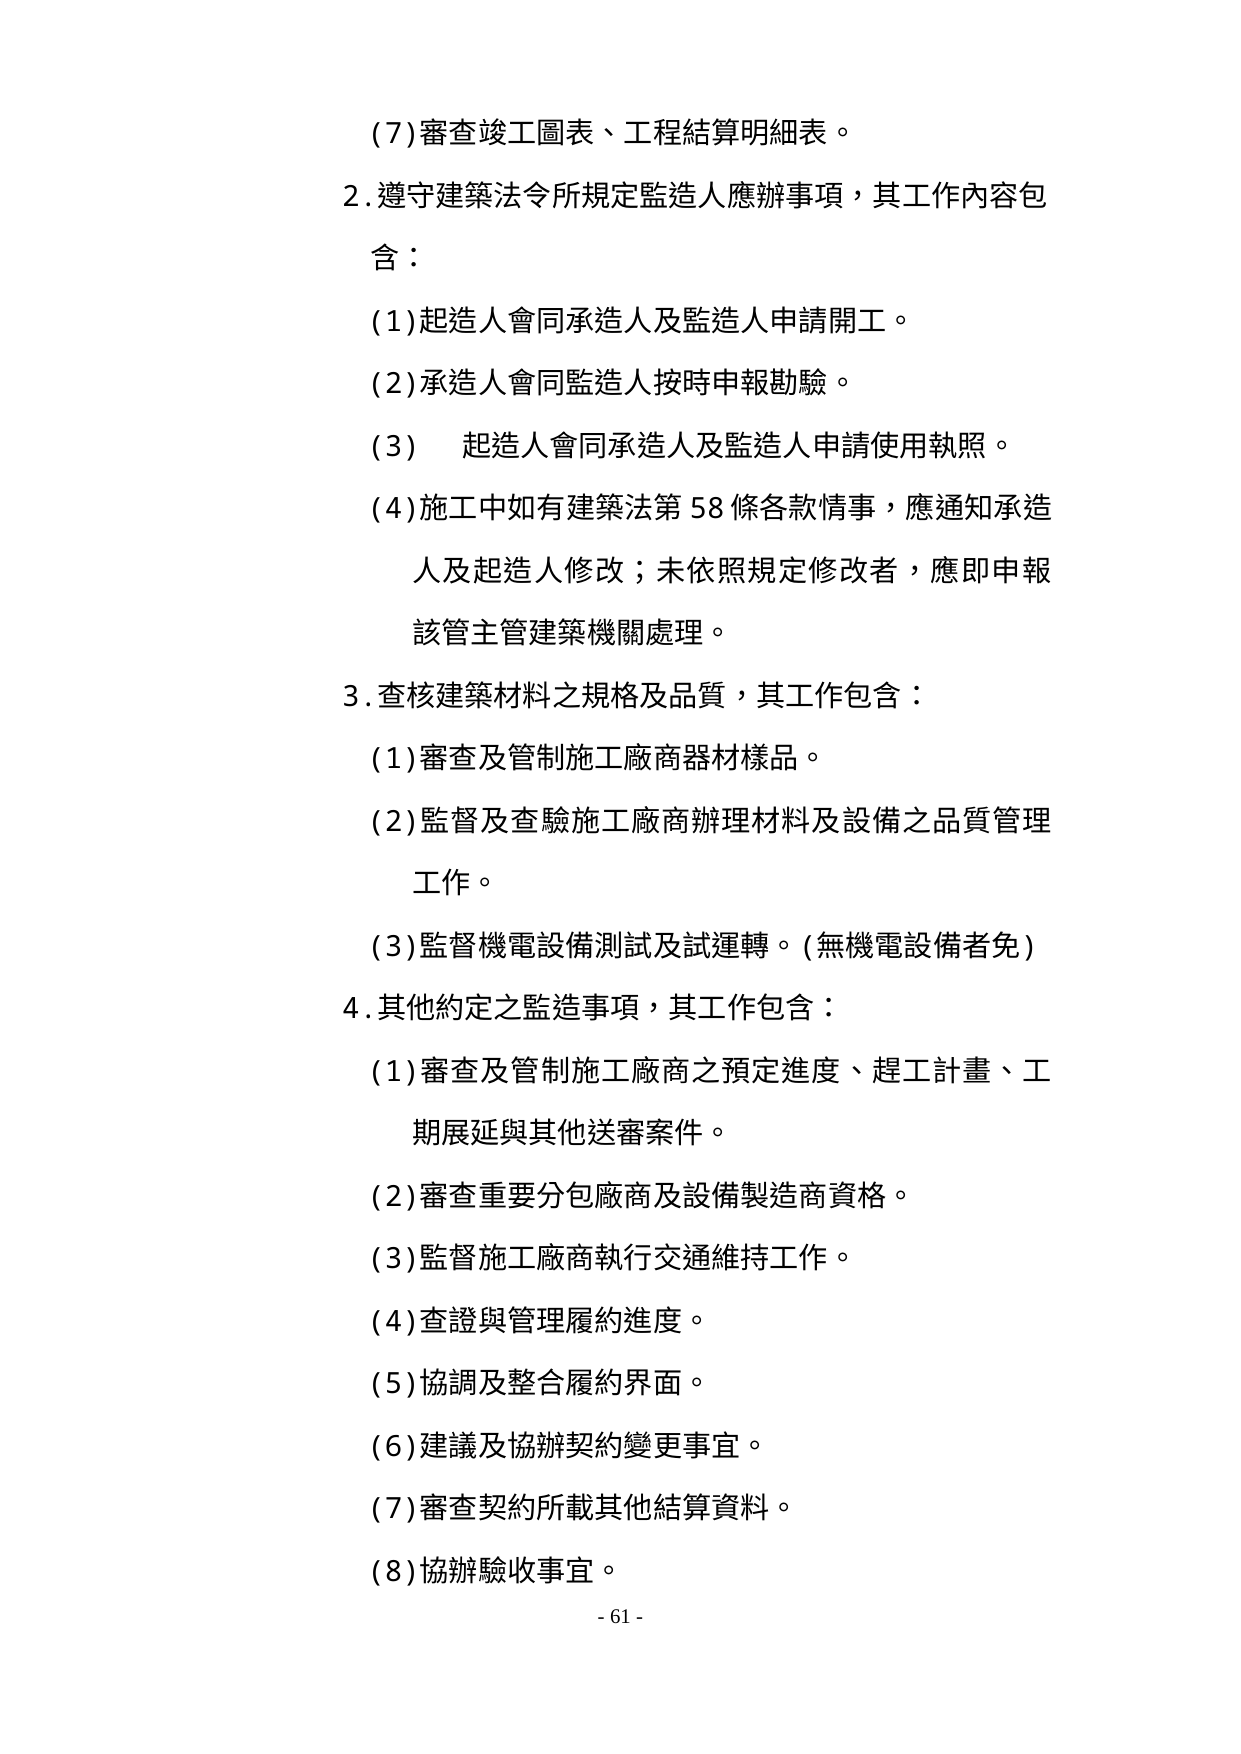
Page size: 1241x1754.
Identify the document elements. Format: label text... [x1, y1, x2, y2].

text (2)監督及查驗施工廠商辦理材料及設備之品質管理工作。 [367, 777, 1053, 902]
text (5)協調及整合履約界面。 [367, 1339, 1053, 1402]
text (1)審查及管制施工廠商器材樣品。 [367, 714, 1053, 777]
text 3.查核建築材料之規格及品質，其工作包含： [342, 652, 1053, 714]
text 4.其他約定之監造事項，其工作包含： [342, 964, 1053, 1027]
text (8)協辦驗收事宜。 [367, 1527, 1053, 1589]
text (1)審查及管制施工廠商之預定進度、趕工計畫、工期展延與其他送審案件。 [367, 1027, 1053, 1152]
text (4)查證與管理履約進度。 [367, 1277, 1053, 1339]
text (3)監督機電設備測試及試運轉。(無機電設備者免) [367, 902, 1053, 964]
text 2.遵守建築法令所規定監造人應辦事項，其工作內容包含： [342, 152, 1053, 277]
text (4)施工中如有建築法第58條各款情事，應通知承造人及起造人修改；未依照規定修改者，應即申報該管主管建築機關處理。 [367, 464, 1053, 652]
text (3)監督施工廠商執行交通維持工作。 [367, 1214, 1053, 1277]
text (6)建議及協辦契約變更事宜。 [367, 1402, 1053, 1464]
text (2)審查重要分包廠商及設備製造商資格。 [367, 1152, 1053, 1214]
text (2)承造人會同監造人按時申報勘驗。 [367, 339, 1053, 402]
text (1)起造人會同承造人及監造人申請開工。 [367, 277, 1053, 339]
text (3) 起造人會同承造人及監造人申請使用執照。 [367, 402, 1053, 464]
text (7)審查竣工圖表、工程結算明細表。 [367, 89, 1053, 152]
text (7)審查契約所載其他結算資料。 [367, 1464, 1053, 1527]
